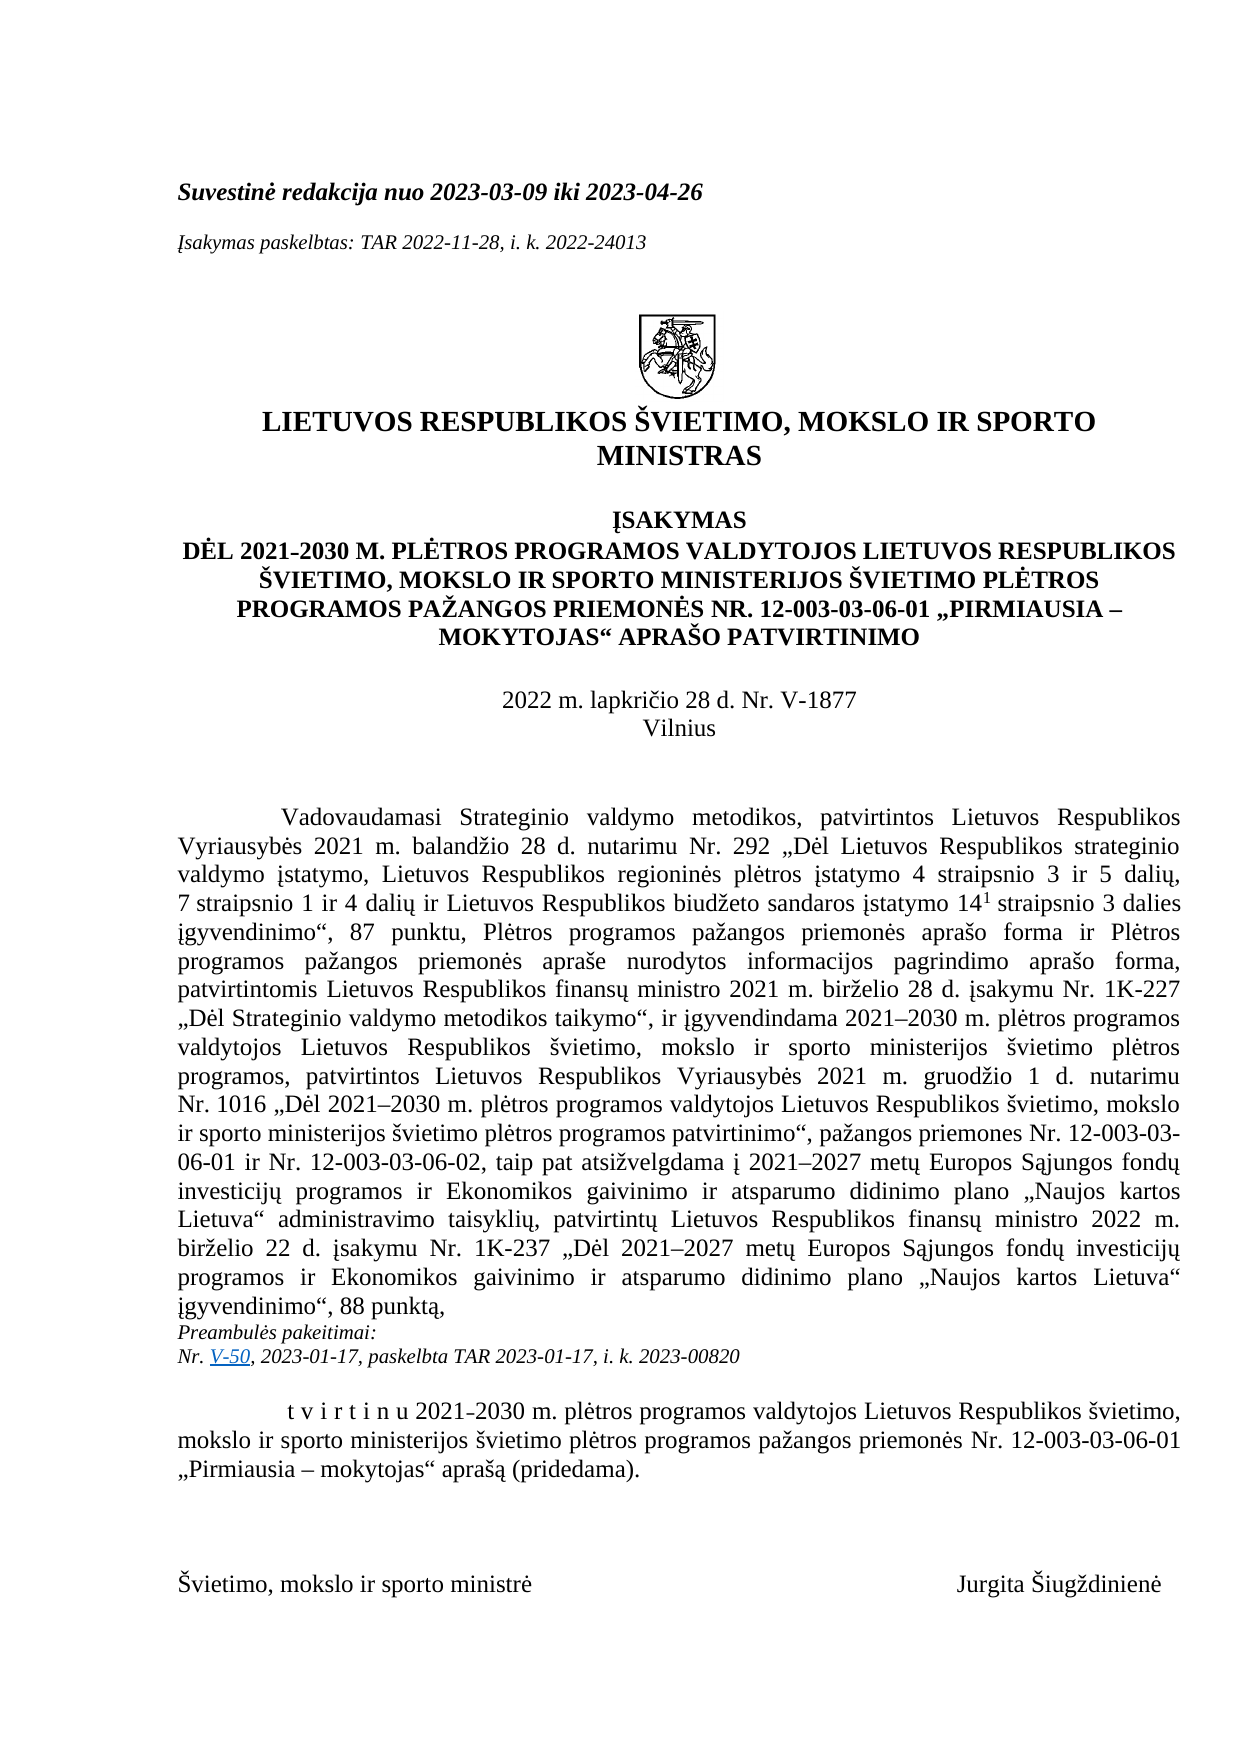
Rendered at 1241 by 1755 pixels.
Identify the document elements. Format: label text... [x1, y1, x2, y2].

text Vadovaudamasi Strateginio valdymo metodikos, patvirtintos Lietuvos Respublikos Vyriausybės 2021 m. balandžio 28 d. nutarimu Nr. 292 „Dėl Lietuvos Respublikos strateginio valdymo įstatymo, Lietuvos Respublikos regioninės plėtros įstatymo 4 straipsnio 3 ir 5 dalių, 7 straipsnio 1 ir 4 dalių ir Lietuvos Respublikos biudžeto sandaros įstatymo 141 straipsnio 3 dalies įgyvendinimo“, 87 punktu, Plėtros programos pažangos priemonės aprašo forma ir Plėtros programos pažangos priemonės apraše nurodytos informacijos pagrindimo aprašo forma, patvirtintomis Lietuvos Respublikos finansų ministro 2021 m. birželio 28 d. įsakymu Nr. 1K-227 „Dėl Strateginio valdymo metodikos taikymo“, ir įgyvendindama 2021–2030 m. plėtros programos valdytojos Lietuvos Respublikos švietimo, mokslo ir sporto ministerijos švietimo plėtros programos, patvirtintos Lietuvos Respublikos Vyriausybės 2021 m. gruodžio 1 d. nutarimu Nr. 1016 „Dėl 2021–2030 m. plėtros programos valdytojos Lietuvos Respublikos švietimo, mokslo ir sporto ministerijos švietimo plėtros programos patvirtinimo“, pažangos priemones Nr. 12-003-03-06-01 ir Nr. 12-003-03-06-02, taip pat atsižvelgdama į 2021–2027 metų Europos Sąjungos fondų investicijų programos ir Ekonomikos gaivinimo ir atsparumo didinimo plano „Naujos kartos Lietuva“ administravimo taisyklių, patvirtintų Lietuvos Respublikos finansų ministro 2022 m. birželio 22 d. įsakymu Nr. 1K-237 „Dėl 2021–2027 metų Europos Sąjungos fondų investicijų programos ir Ekonomikos gaivinimo ir atsparumo didinimo plano „Naujos kartos Lietuva“ įgyvendinimo“, 88 punktą, [177, 802, 1181, 1319]
text Preambulės pakeitimai: [177, 1319, 1181, 1344]
text DĖL 2021–2030 M. PLĖTROS PROGRAMOS VALDYTOJOS LIETUVOS RESPUBLIKOS ŠVIETIMO, MOKSLO IR SPORTO MINISTERIJOS ŠVIETIMO PLĖTROS PROGRAMOS PAŽANGOS PRIEMONĖS NR. 12-003-03-06-01 „PIRMIAUSIA – MOKYTOJAS“ APRAŠO PATVIRTINIMO [177, 536, 1181, 651]
text Suvestinė redakcija nuo 2023-03-09 iki 2023-04-26 [177, 177, 1181, 206]
text t v i r t i n u 2021–2030 m. plėtros programos valdytojos Lietuvos Respublikos švietimo, mokslo ir sporto ministerijos švietimo plėtros programos pažangos priemonės Nr. 12-003-03-06-01 „Pirmiausia – mokytojas“ aprašą (pridedama). [177, 1396, 1181, 1483]
text Vilnius [177, 713, 1181, 742]
subtitle 2022 m. lapkričio 28 d. Nr. V-1877 [177, 685, 1181, 713]
text Švietimo, mokslo ir sporto ministrė Jurgita Šiugždinienė [177, 1569, 1181, 1598]
text Įsakymas paskelbtas: TAR 2022-11-28, i. k. 2022-24013 [177, 230, 1181, 254]
text ĮSAKYMAS [177, 505, 1181, 534]
text LIETUVOS RESPUBLIKOS ŠVIETIMO, MOKSLO IR SPORTO MINISTRAS [177, 404, 1181, 471]
text Nr. V-50, 2023-01-17, paskelbta TAR 2023-01-17, i. k. 2023-00820 [177, 1344, 1181, 1368]
